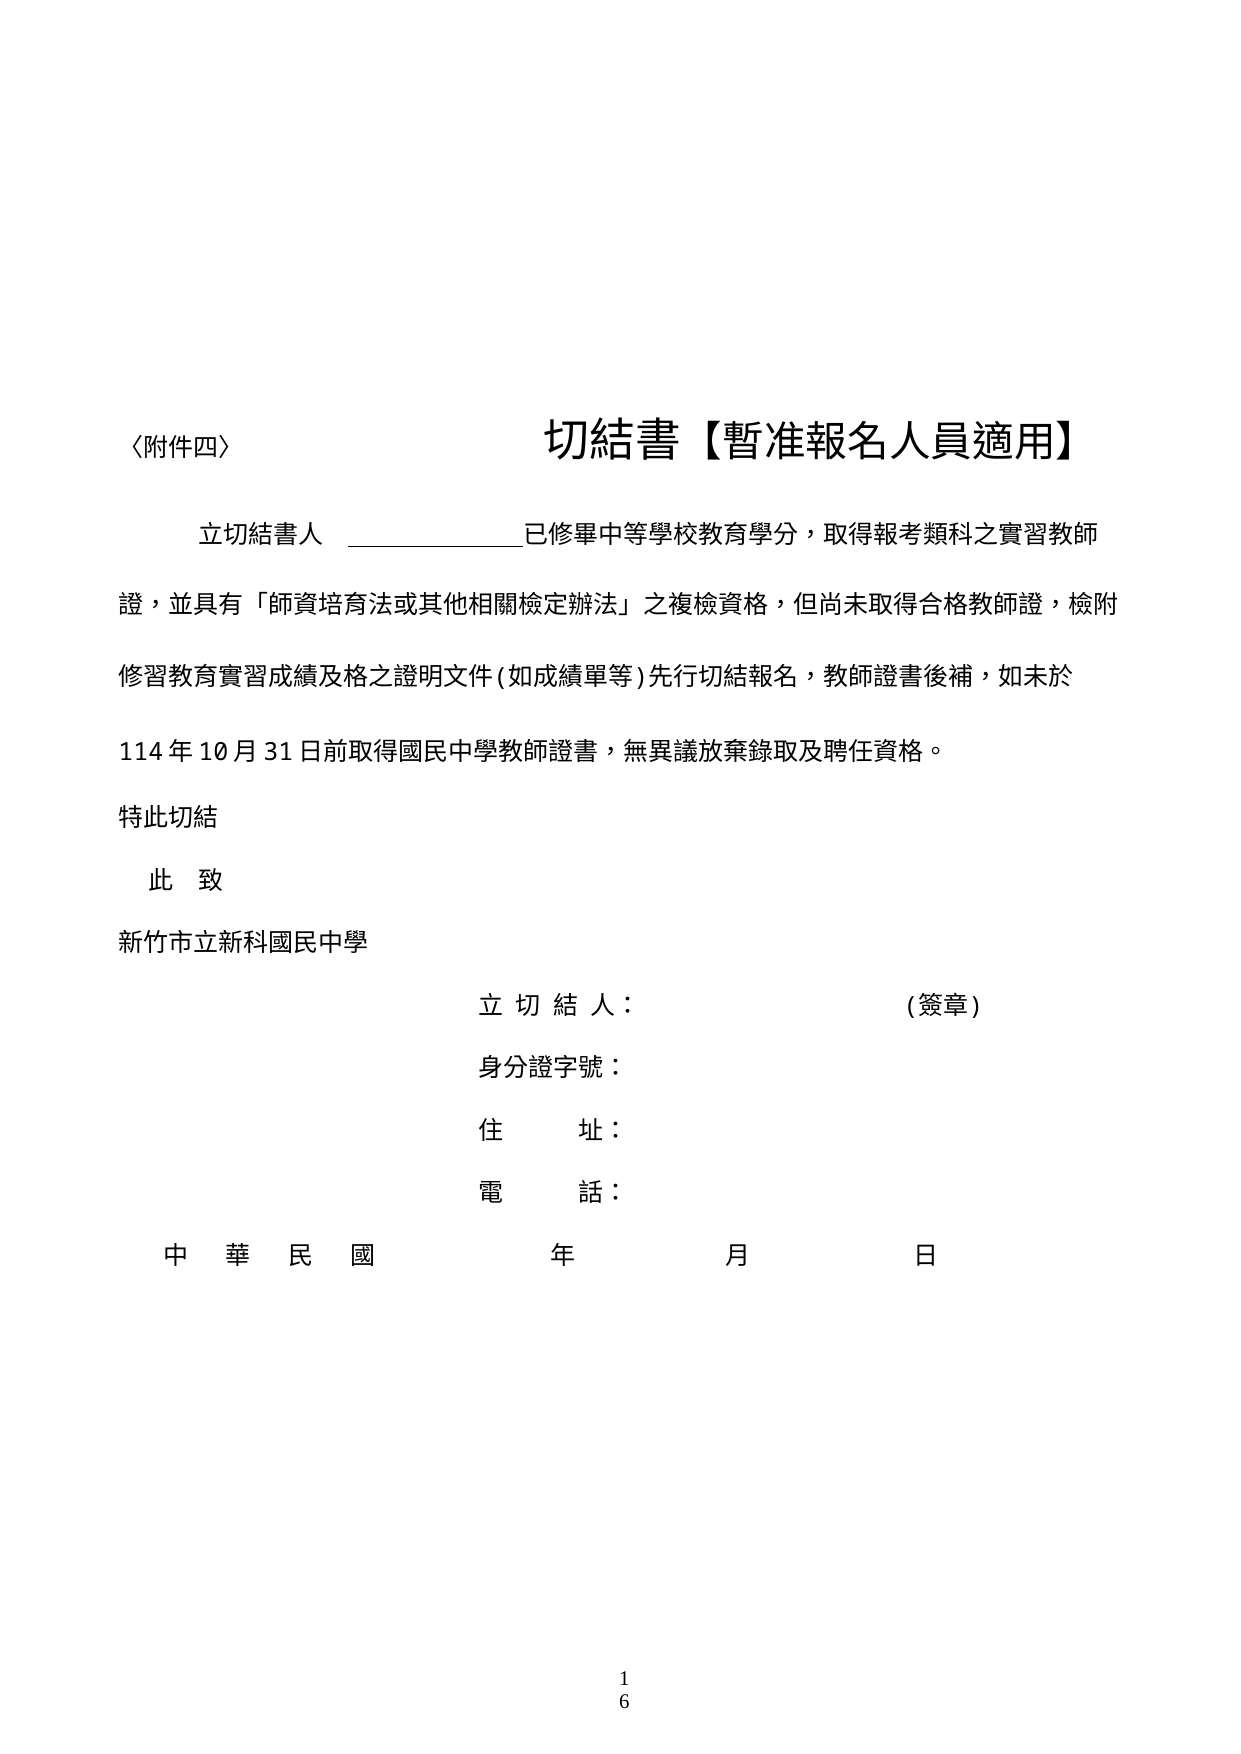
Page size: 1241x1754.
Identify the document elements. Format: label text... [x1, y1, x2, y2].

text 身分證字號： [118, 1024, 1122, 1087]
text 新竹市立新科國民中學 [118, 899, 1122, 962]
text 特此切結 [118, 774, 1122, 837]
text 中 華 民 國 年 月 日 [118, 1212, 1122, 1274]
text 電 話： [118, 1149, 1122, 1212]
text 住 址： [118, 1087, 1122, 1149]
text 此 致 [118, 837, 1122, 899]
text 立切結書人 已修畢中等學校教育學分，取得報考類科之實習教師證，並具有「師資培育法或其他相關檢定辦法」之複檢資格，但尚未取得合格教師證，檢附修習教育實習成績及格之證明文件(如成績單等)先行切結報名，教師證書後補，如未於114年10月31日前取得國民中學教師證書，無異議放棄錄取及聘任資格。 [118, 489, 1122, 767]
text 〈附件四〉 切結書【暫准報名人員適用】 [118, 364, 1122, 489]
text 立 切 結 人： (簽章) [118, 962, 1122, 1024]
